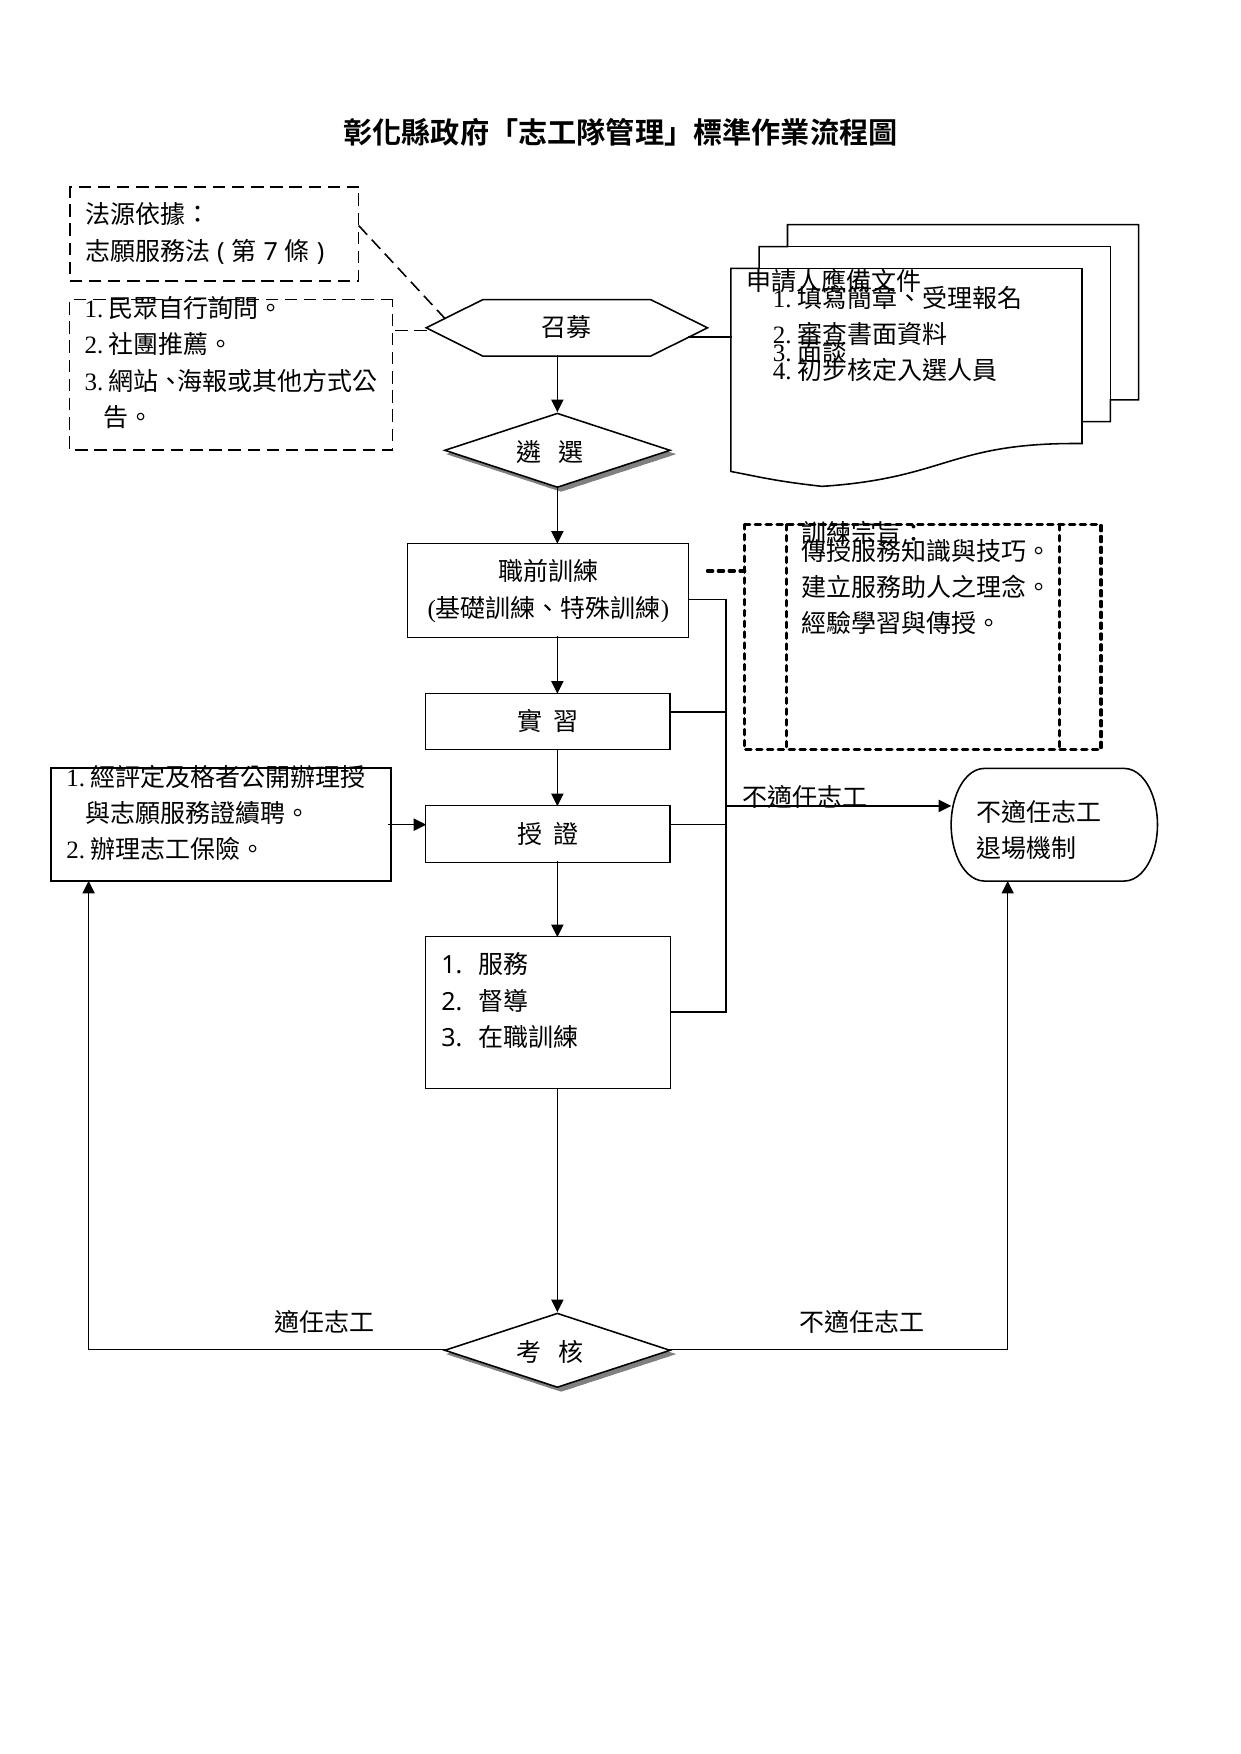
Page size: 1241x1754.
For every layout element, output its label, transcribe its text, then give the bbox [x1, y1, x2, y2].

list 督導 [441, 981, 655, 1017]
text 彰化縣政府「志工隊管理」標準作業流程圖 [89, 93, 1152, 168]
list 服務 [441, 945, 655, 981]
text 不適任志工 [743, 777, 916, 814]
text 不適任志工 [799, 1302, 972, 1339]
text 職前訓練 (基礎訓練、特殊訓練) [423, 552, 673, 624]
text 適任志工 [274, 1302, 447, 1339]
text 實 習 [442, 702, 654, 738]
text 授 證 [442, 814, 654, 851]
list 在職訓練 [441, 1017, 655, 1053]
